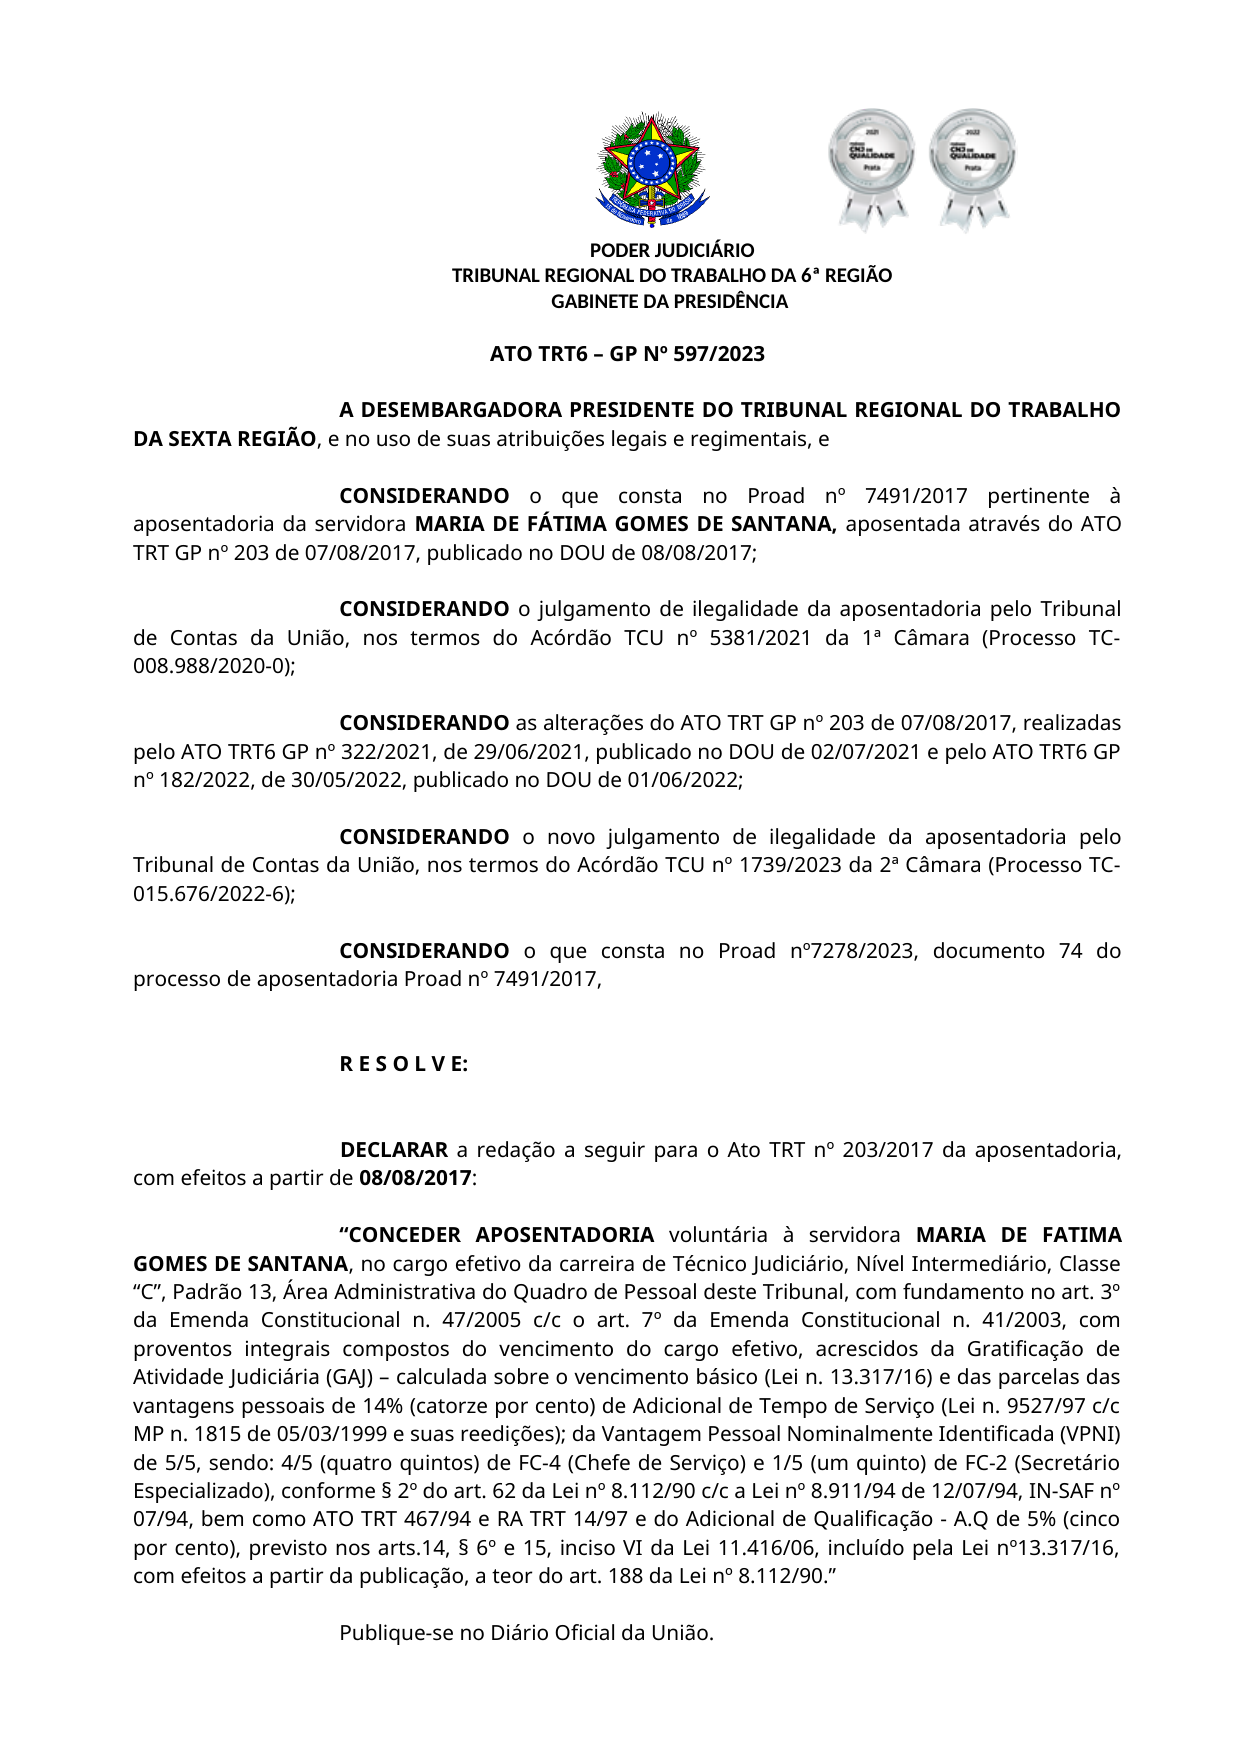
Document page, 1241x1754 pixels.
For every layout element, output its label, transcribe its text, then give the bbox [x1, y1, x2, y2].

text A DESEMBARGADORA PRESIDENTE DO TRIBUNAL REGIONAL DO TRABALHO DA SEXTA REGIÃO, e no uso de suas atribuições legais e regimentais, e [133, 396, 1122, 452]
text R E S O L V E: [133, 1049, 1122, 1078]
text TRIBUNAL REGIONAL DO TRABALHO DA 6ª REGIÃO [222, 262, 1123, 288]
text CONSIDERANDO o que consta no Proad nº7278/2023, documento 74 do processo de aposentadoria Proad nº 7491/2017, [133, 936, 1122, 993]
text DECLARAR a redação a seguir para o Ato TRT nº 203/2017 da aposentadoria, com efeitos a partir de 08/08/2017: [133, 1135, 1123, 1192]
text CONSIDERANDO o que consta no Proad nº 7491/2017 pertinente à aposentadoria da servidora MARIA DE FÁTIMA GOMES DE SANTANA, aposentada através do ATO TRT GP nº 203 de 07/08/2017, publicado no DOU de 08/08/2017; [133, 481, 1122, 566]
text CONSIDERANDO as alterações do ATO TRT GP nº 203 de 07/08/2017, realizadas pelo ATO TRT6 GP nº 322/2021, de 29/06/2021, publicado no DOU de 02/07/2021 e pelo ATO TRT6 GP nº 182/2022, de 30/05/2022, publicado no DOU de 01/06/2022; [133, 708, 1122, 794]
text CONSIDERANDO o julgamento de ilegalidade da aposentadoria pelo Tribunal de Contas da União, nos termos do Acórdão TCU nº 5381/2021 da 1ª Câmara (Processo TC-008.988/2020-0); [133, 594, 1122, 680]
text CONSIDERANDO o novo julgamento de ilegalidade da aposentadoria pelo Tribunal de Contas da União, nos termos do Acórdão TCU nº 1739/2023 da 2ª Câmara (Processo TC- 015.676/2022-6); [133, 822, 1122, 907]
text PODER JUDICIÁRIO [222, 237, 1123, 262]
text ATO TRT6 – GP Nº 597/2023 [133, 339, 1122, 367]
text GABINETE DA PRESIDÊNCIA [222, 288, 1123, 313]
text “CONCEDER APOSENTADORIA voluntária à servidora MARIA DE FATIMA GOMES DE SANTANA, no cargo efetivo da carreira de Técnico Judiciário, Nível Intermediário, Classe “C”, Padrão 13, Área Administrativa do Quadro de Pessoal deste Tribunal, com fundamento no art. 3º da Emenda Constitucional n. 47/2005 c/c o art. 7º da Emenda Constitucional n. 41/2003, com proventos integrais compostos do vencimento do cargo efetivo, acrescidos da Gratificação de Atividade Judiciária (GAJ) – calculada sobre o vencimento básico (Lei n. 13.317/16) e das parcelas das vantagens pessoais de 14% (catorze por cento) de Adicional de Tempo de Serviço (Lei n. 9527/97 c/c MP n. 1815 de 05/03/1999 e suas reedições); da Vantagem Pessoal Nominalmente Identificada (VPNI) de 5/5, sendo: 4/5 (quatro quintos) de FC-4 (Chefe de Serviço) e 1/5 (um quinto) de FC-2 (Secretário Especializado), conforme § 2º do art. 62 da Lei nº 8.112/90 c/c a Lei nº 8.911/94 de 12/07/94, IN-SAF nº 07/94, bem como ATO TRT 467/94 e RA TRT 14/97 e do Adicional de Qualificação - A.Q de 5% (cinco por cento), previsto nos arts.14, § 6º e 15, inciso VI da Lei 11.416/06, incluído pela Lei nº13.317/16, com efeitos a partir da publicação, a teor do art. 188 da Lei nº 8.112/90.” [133, 1220, 1122, 1590]
text Publique-se no Diário Oficial da União. [133, 1618, 1123, 1647]
